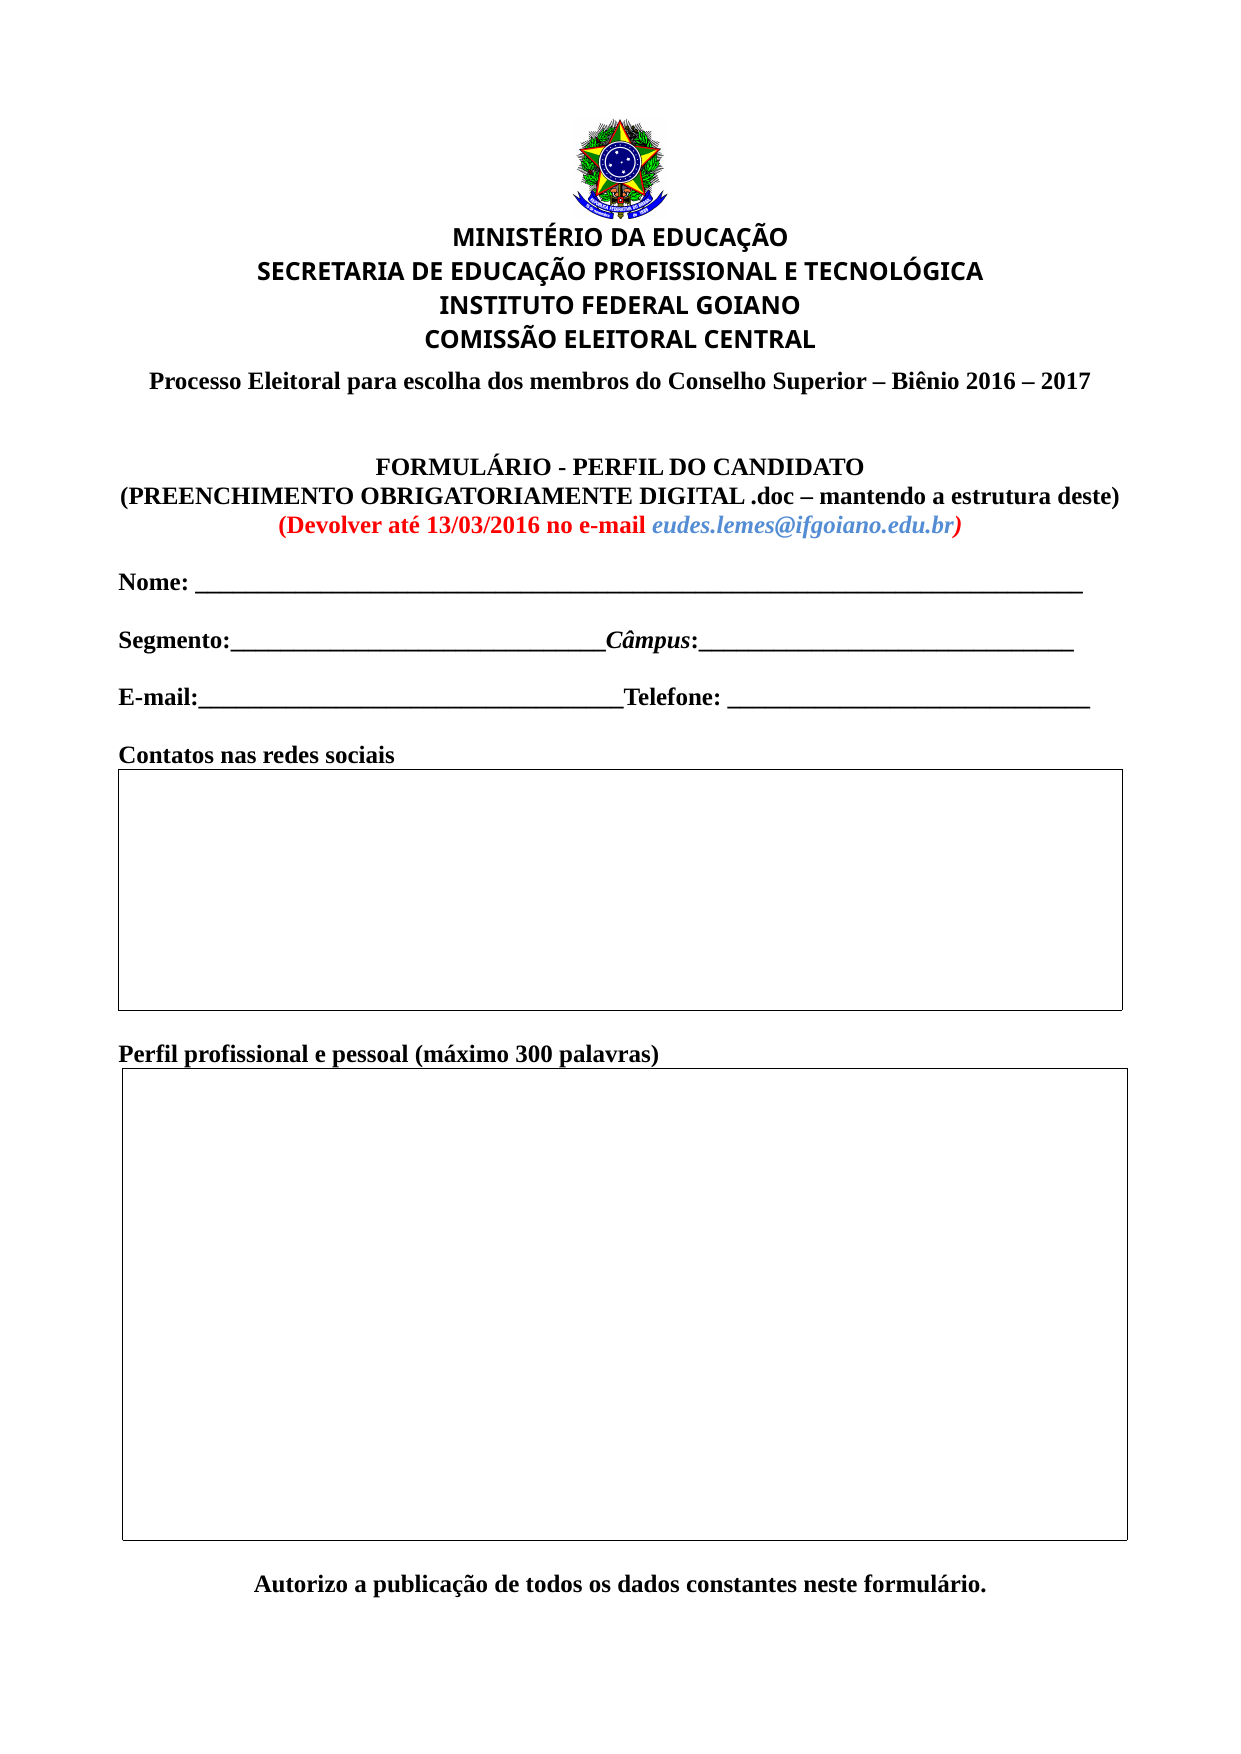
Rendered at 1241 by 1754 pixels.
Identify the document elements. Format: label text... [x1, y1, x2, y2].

table_header [123, 1069, 1127, 1540]
text Segmento:______________________________Câmpus:______________________________ [118, 625, 1122, 653]
text Contatos nas redes sociais [118, 740, 1122, 768]
text Autorizo a publicação de todos os dados constantes neste formulário. [118, 1569, 1122, 1598]
text Processo Eleitoral para escolha dos membros do Conselho Superior – Biênio 2016 – 2017 [118, 366, 1122, 395]
text FORMULÁRIO - PERFIL DO CANDIDATO [118, 452, 1122, 481]
text (PREENCHIMENTO OBRIGATORIAMENTE DIGITAL .doc – mantendo a estrutura deste) [118, 481, 1122, 510]
text (Devolver até 13/03/2016 no e-mail eudes.lemes@ifgoiano.edu.br) [118, 510, 1122, 538]
text Perfil profissional e pessoal (máximo 300 palavras) [118, 1039, 1122, 1068]
text E-mail:__________________________________Telefone: _____________________________ [118, 682, 1122, 711]
text Nome: _______________________________________________________________________ [118, 567, 1122, 596]
table_header [119, 770, 1122, 1010]
